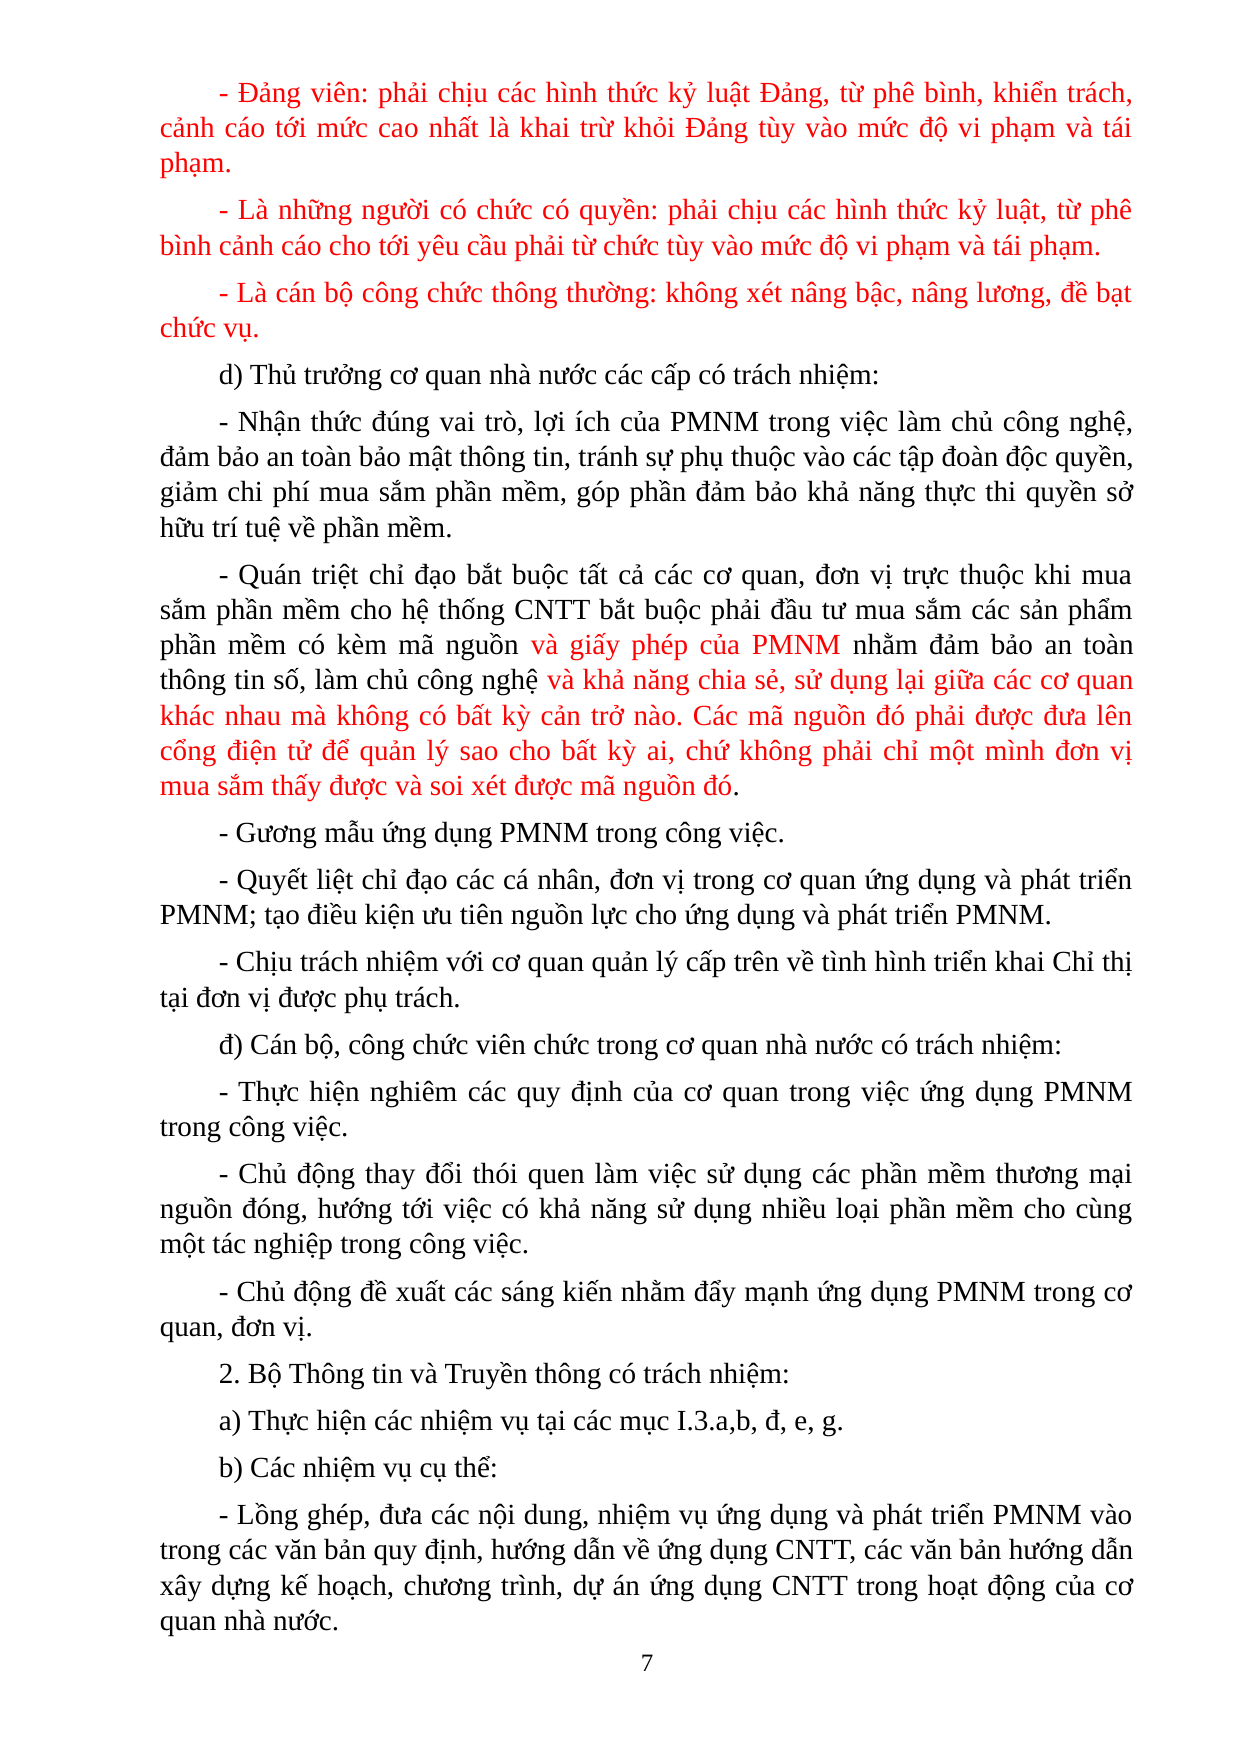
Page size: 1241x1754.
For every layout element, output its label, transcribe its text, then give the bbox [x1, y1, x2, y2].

text - Quán triệt chỉ đạo bắt buộc tất cả các cơ quan, đơn vị trực thuộc khi mua sắm phần mềm cho hệ thống CNTT bắt buộc phải đầu tư mua sắm các sản phẩm phần mềm có kèm mã nguồn và giấy phép của PMNM nhằm đảm bảo an toàn thông tin số, làm chủ công nghệ và khả năng chia sẻ, sử dụng lại giữa các cơ quan khác nhau mà không có bất kỳ cản trở nào. Các mã nguồn đó phải được đưa lên cổng điện tử để quản lý sao cho bất kỳ ai, chứ không phải chỉ một mình đơn vị mua sắm thấy được và soi xét được mã nguồn đó. [159, 557, 1134, 802]
text a) Thực hiện các nhiệm vụ tại các mục I.3.a,b, đ, e, g. [159, 1403, 1134, 1437]
text - Là những người có chức có quyền: phải chịu các hình thức kỷ luật, từ phê bình cảnh cáo cho tới yêu cầu phải từ chức tùy vào mức độ vi phạm và tái phạm. [159, 192, 1134, 261]
text - Quyết liệt chỉ đạo các cá nhân, đơn vị trong cơ quan ứng dụng và phát triển PMNM; tạo điều kiện ưu tiên nguồn lực cho ứng dụng và phát triển PMNM. [159, 862, 1134, 931]
text - Chủ động đề xuất các sáng kiến nhằm đẩy mạnh ứng dụng PMNM trong cơ quan, đơn vị. [159, 1274, 1134, 1342]
text - Chủ động thay đổi thói quen làm việc sử dụng các phần mềm thương mại nguồn đóng, hướng tới việc có khả năng sử dụng nhiều loại phần mềm cho cùng một tác nghiệp trong công việc. [159, 1156, 1134, 1260]
text - Nhận thức đúng vai trò, lợi ích của PMNM trong việc làm chủ công nghệ, đảm bảo an toàn bảo mật thông tin, tránh sự phụ thuộc vào các tập đoàn độc quyền, giảm chi phí mua sắm phần mềm, góp phần đảm bảo khả năng thực thi quyền sở hữu trí tuệ về phần mềm. [159, 404, 1134, 543]
text d) Thủ trưởng cơ quan nhà nước các cấp có trách nhiệm: [159, 357, 1134, 391]
text - Thực hiện nghiêm các quy định của cơ quan trong việc ứng dụng PMNM trong công việc. [159, 1074, 1134, 1143]
text - Chịu trách nhiệm với cơ quan quản lý cấp trên về tình hình triển khai Chỉ thị tại đơn vị được phụ trách. [159, 944, 1134, 1013]
text 2. Bộ Thông tin và Truyền thông có trách nhiệm: [159, 1356, 1134, 1389]
text - Lồng ghép, đưa các nội dung, nhiệm vụ ứng dụng và phát triển PMNM vào trong các văn bản quy định, hướng dẫn về ứng dụng CNTT, các văn bản hướng dẫn xây dựng kế hoạch, chương trình, dự án ứng dụng CNTT trong hoạt động của cơ quan nhà nước. [159, 1497, 1134, 1636]
text - Đảng viên: phải chịu các hình thức kỷ luật Đảng, từ phê bình, khiển trách, cảnh cáo tới mức cao nhất là khai trừ khỏi Đảng tùy vào mức độ vi phạm và tái phạm. [159, 75, 1134, 179]
text - Là cán bộ công chức thông thường: không xét nâng bậc, nâng lương, đề bạt chức vụ. [159, 275, 1134, 343]
text đ) Cán bộ, công chức viên chức trong cơ quan nhà nước có trách nhiệm: [159, 1027, 1134, 1060]
text b) Các nhiệm vụ cụ thể: [159, 1450, 1134, 1484]
text - Gương mẫu ứng dụng PMNM trong công việc. [159, 815, 1134, 849]
